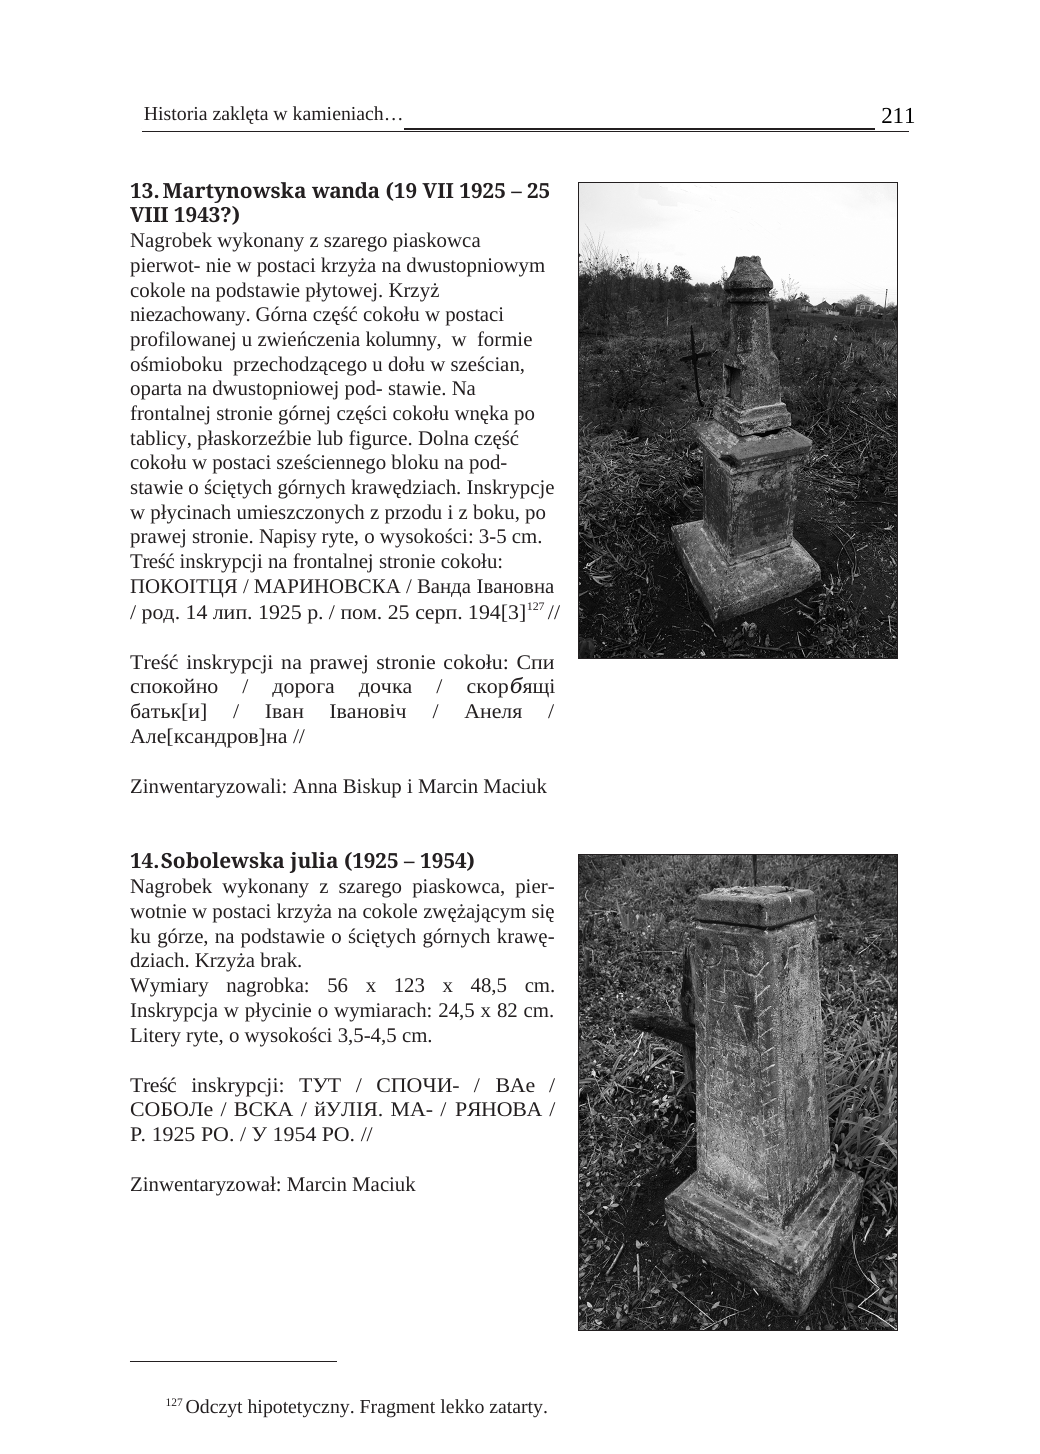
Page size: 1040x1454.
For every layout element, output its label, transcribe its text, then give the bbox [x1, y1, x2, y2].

list Sobolewska julia (1925 – 1954) [130, 847, 921, 874]
text 127 Odczyt hipotetyczny. Fragment lekko zatarty. [165, 1395, 921, 1418]
text Nagrobek wykonany z szarego piaskowca, pier- wotnie w postaci krzyża na cokole zwężającym się ku górze, na podstawie o ściętych górnych krawę- dziach. Krzyża brak. [130, 874, 555, 972]
text Zinwentaryzował: Marcin Maciuk [130, 1172, 578, 1196]
text Zinwentaryzowali: Anna Biskup i Marcin Maciuk [130, 774, 921, 798]
text Wymiary nagrobka: 56 x 123 x 48,5 cm. Inskrypcja w płycinie o wymiarach: 24,5 x 82 cm. Litery ryte, o wysokości 3,5-4,5 cm. [130, 973, 555, 1047]
list Martynowska wanda (19 VII 1925 – 25 VIII 1943?) [130, 178, 555, 228]
text / род. 14 лип. 1925 р. / пом. 25 серп. 194[3]127 // [130, 599, 578, 624]
text Treść inskrypcji: ТУТ / СПОЧИ- / ВАе / СОБОЛе / ВСКА / йУЛІЯ. МА- / РЯНОВА / Р. 1925 РО. / У 1954 РО. // [130, 1072, 555, 1146]
text Nagrobek wykonany z szarego piaskowca pierwot- nie w postaci krzyża na dwustopniowym cokole na podstawie płytowej. Krzyż niezachowany. Górna część cokołu w postaci profilowanej u zwieńczenia kolumny, w formie ośmioboku przechodzącego u dołu w sześcian, oparta na dwustopniowej pod- stawie. Na frontalnej stronie górnej części cokołu wnęka po tablicy, płaskorzeźbie lub figurce. Dolna część cokołu w postaci sześciennego bloku na pod- stawie o ściętych górnych krawędziach. Inskrypcje w płycinach umieszczonych z przodu i z boku, po prawej stronie. Napisy ryte, o wysokości: 3-5 cm. Treść inskrypcji na frontalnej stronie cokołu: ПОКОІТЦЯ / МАРИНОВСКА / Ванда Івановна [130, 228, 555, 598]
text Treść inskrypcji na prawej stronie cokołu: Спи спокойно / дорога дочка / скорбящі батьк[и] / Іван Івановіч / Анеля / Але[ксандров]на // [130, 650, 555, 748]
